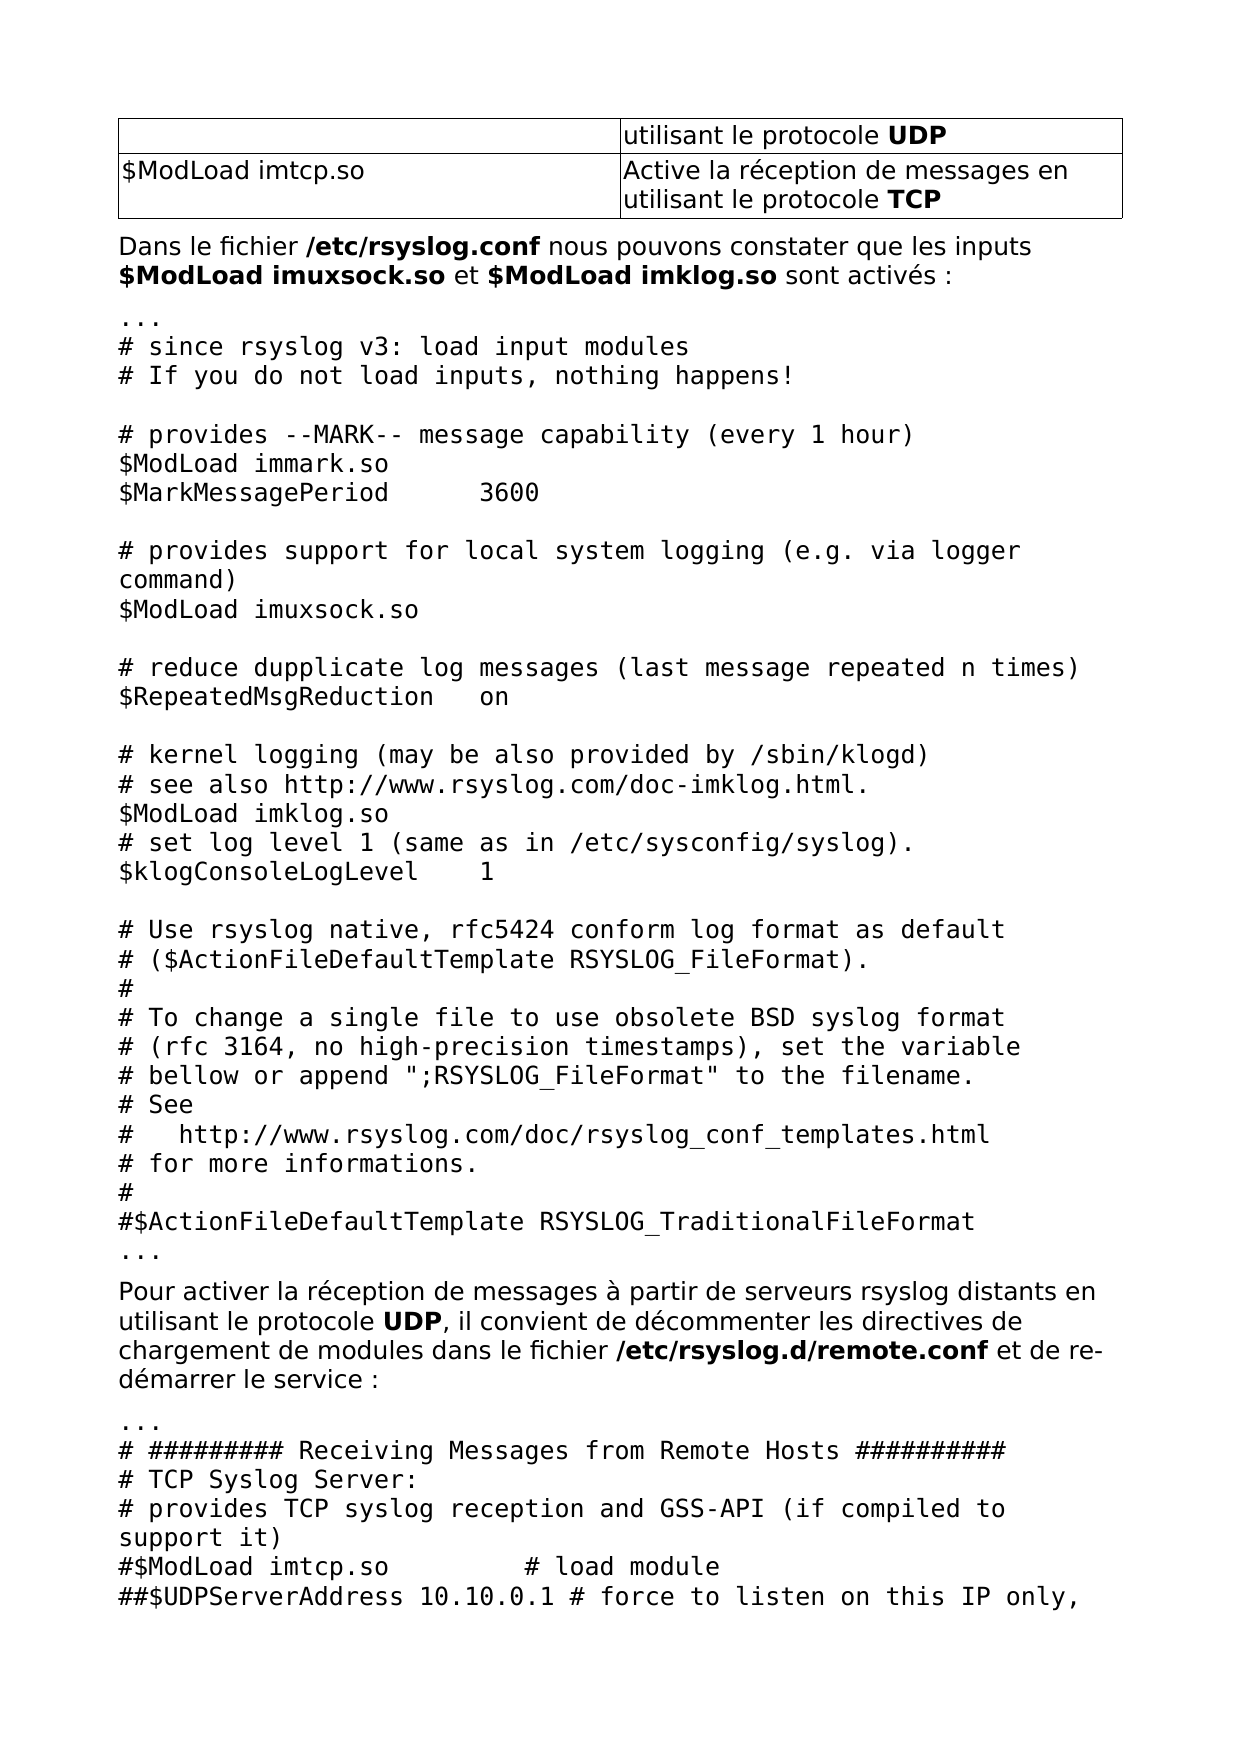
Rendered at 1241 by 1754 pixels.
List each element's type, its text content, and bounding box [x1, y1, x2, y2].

table_cell $ModLoad imtcp.so [119, 154, 620, 217]
table_cell utilisant le protocole UDP [621, 119, 1122, 153]
text ... # ######### Receiving Messages from Remote Hosts ########## # TCP Syslog Server: # provides TCP syslog reception and GSS-API (if compiled to support it) #$ModLoad imtcp.so # load module ##$UDPServerAddress 10.10.0.1 # force to listen on this IP only, [118, 1407, 1122, 1611]
text Dans le fichier /etc/rsyslog.conf nous pouvons constater que les inputs $ModLoad imuxsock.so et $ModLoad imklog.so sont activés : [118, 232, 1122, 291]
text ... # since rsyslog v3: load input modules # If you do not load inputs, nothing happens! # provides --MARK-- message capability (every 1 hour) $ModLoad immark.so $MarkMessagePeriod 3600 # provides support for local system logging (e.g. via logger command) $ModLoad imuxsock.so # reduce dupplicate log messages (last message repeated n times) $RepeatedMsgReduction on # kernel logging (may be also provided by /sbin/klogd) # see also http://www.rsyslog.com/doc-imklog.html. $ModLoad imklog.so # set log level 1 (same as in /etc/sysconfig/syslog). $klogConsoleLogLevel 1 # Use rsyslog native, rfc5424 conform log format as default # ($ActionFileDefaultTemplate RSYSLOG_FileFormat). # # To change a single file to use obsolete BSD syslog format # (rfc 3164, no high-precision timestamps), set the variable # bellow or append ";RSYSLOG_FileFormat" to the filename. # See # http://www.rsyslog.com/doc/rsyslog_conf_templates.html # for more informations. # #$ActionFileDefaultTemplate RSYSLOG_TraditionalFileFormat ... [118, 303, 1122, 1266]
table_cell Active la réception de messages en utilisant le protocole TCP [621, 154, 1122, 217]
text Pour activer la réception de messages à partir de serveurs rsyslog distants en utilisant le protocole UDP, il convient de décommenter les directives de chargement de modules dans le fichier /etc/rsyslog.d/remote.conf et de re-démarrer le service : [118, 1277, 1122, 1394]
table_cell [119, 119, 620, 153]
